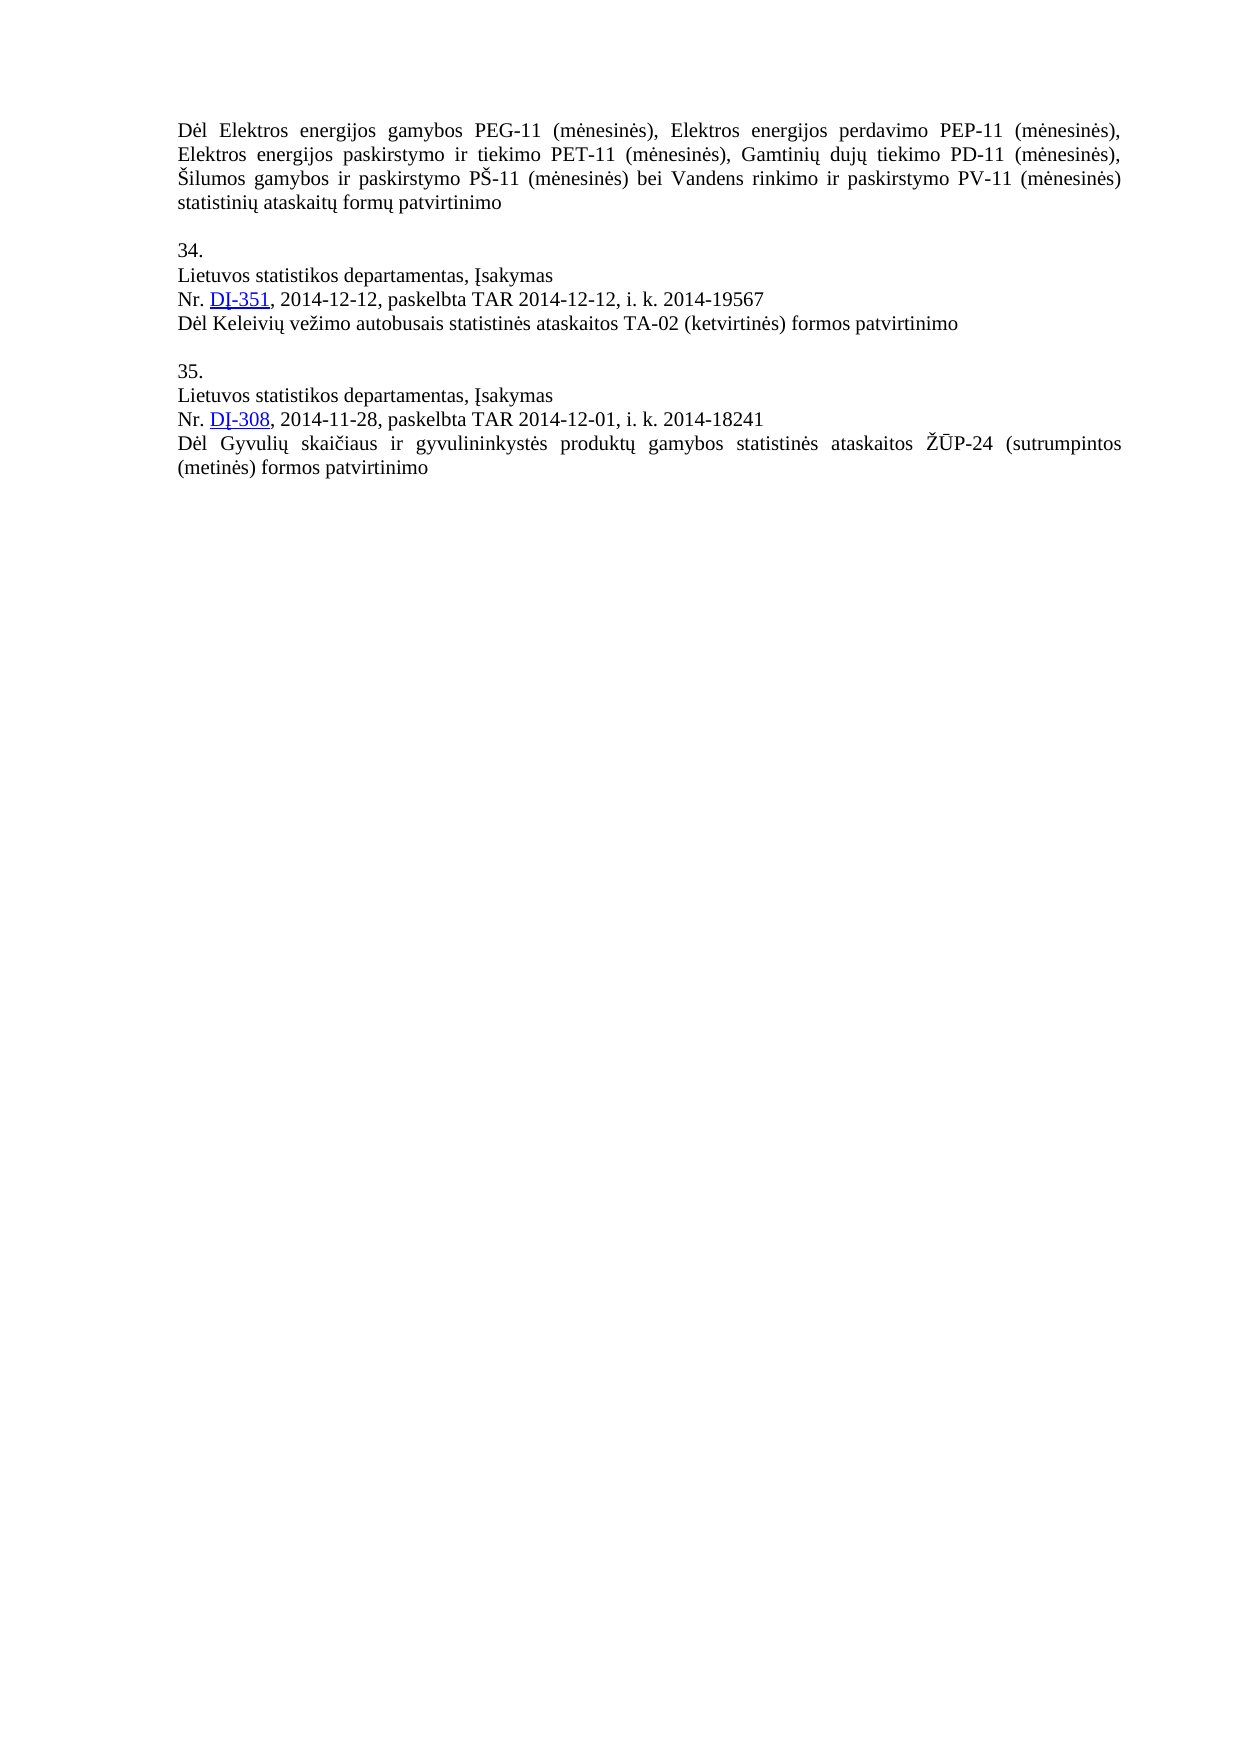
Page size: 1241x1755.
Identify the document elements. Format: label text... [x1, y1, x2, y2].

text Dėl Elektros energijos gamybos PEG-11 (mėnesinės), Elektros energijos perdavimo PEP-11 (mėnesinės), Elektros energijos paskirstymo ir tiekimo PET-11 (mėnesinės), Gamtinių dujų tiekimo PD-11 (mėnesinės), Šilumos gamybos ir paskirstymo PŠ-11 (mėnesinės) bei Vandens rinkimo ir paskirstymo PV-11 (mėnesinės) statistinių ataskaitų formų patvirtinimo [177, 118, 1122, 214]
text Dėl Gyvulių skaičiaus ir gyvulininkystės produktų gamybos statistinės ataskaitos ŽŪP-24 (sutrumpintos (metinės) formos patvirtinimo [177, 431, 1122, 479]
text 35. [177, 359, 1122, 383]
text Nr. DĮ-351, 2014-12-12, paskelbta TAR 2014-12-12, i. k. 2014-19567 [177, 287, 1122, 311]
text Nr. DĮ-308, 2014-11-28, paskelbta TAR 2014-12-01, i. k. 2014-18241 [177, 407, 1122, 431]
text Lietuvos statistikos departamentas, Įsakymas [177, 383, 1122, 407]
text Dėl Keleivių vežimo autobusais statistinės ataskaitos TA-02 (ketvirtinės) formos patvirtinimo [177, 311, 1122, 335]
text 34. [177, 238, 1122, 262]
text Lietuvos statistikos departamentas, Įsakymas [177, 262, 1122, 287]
